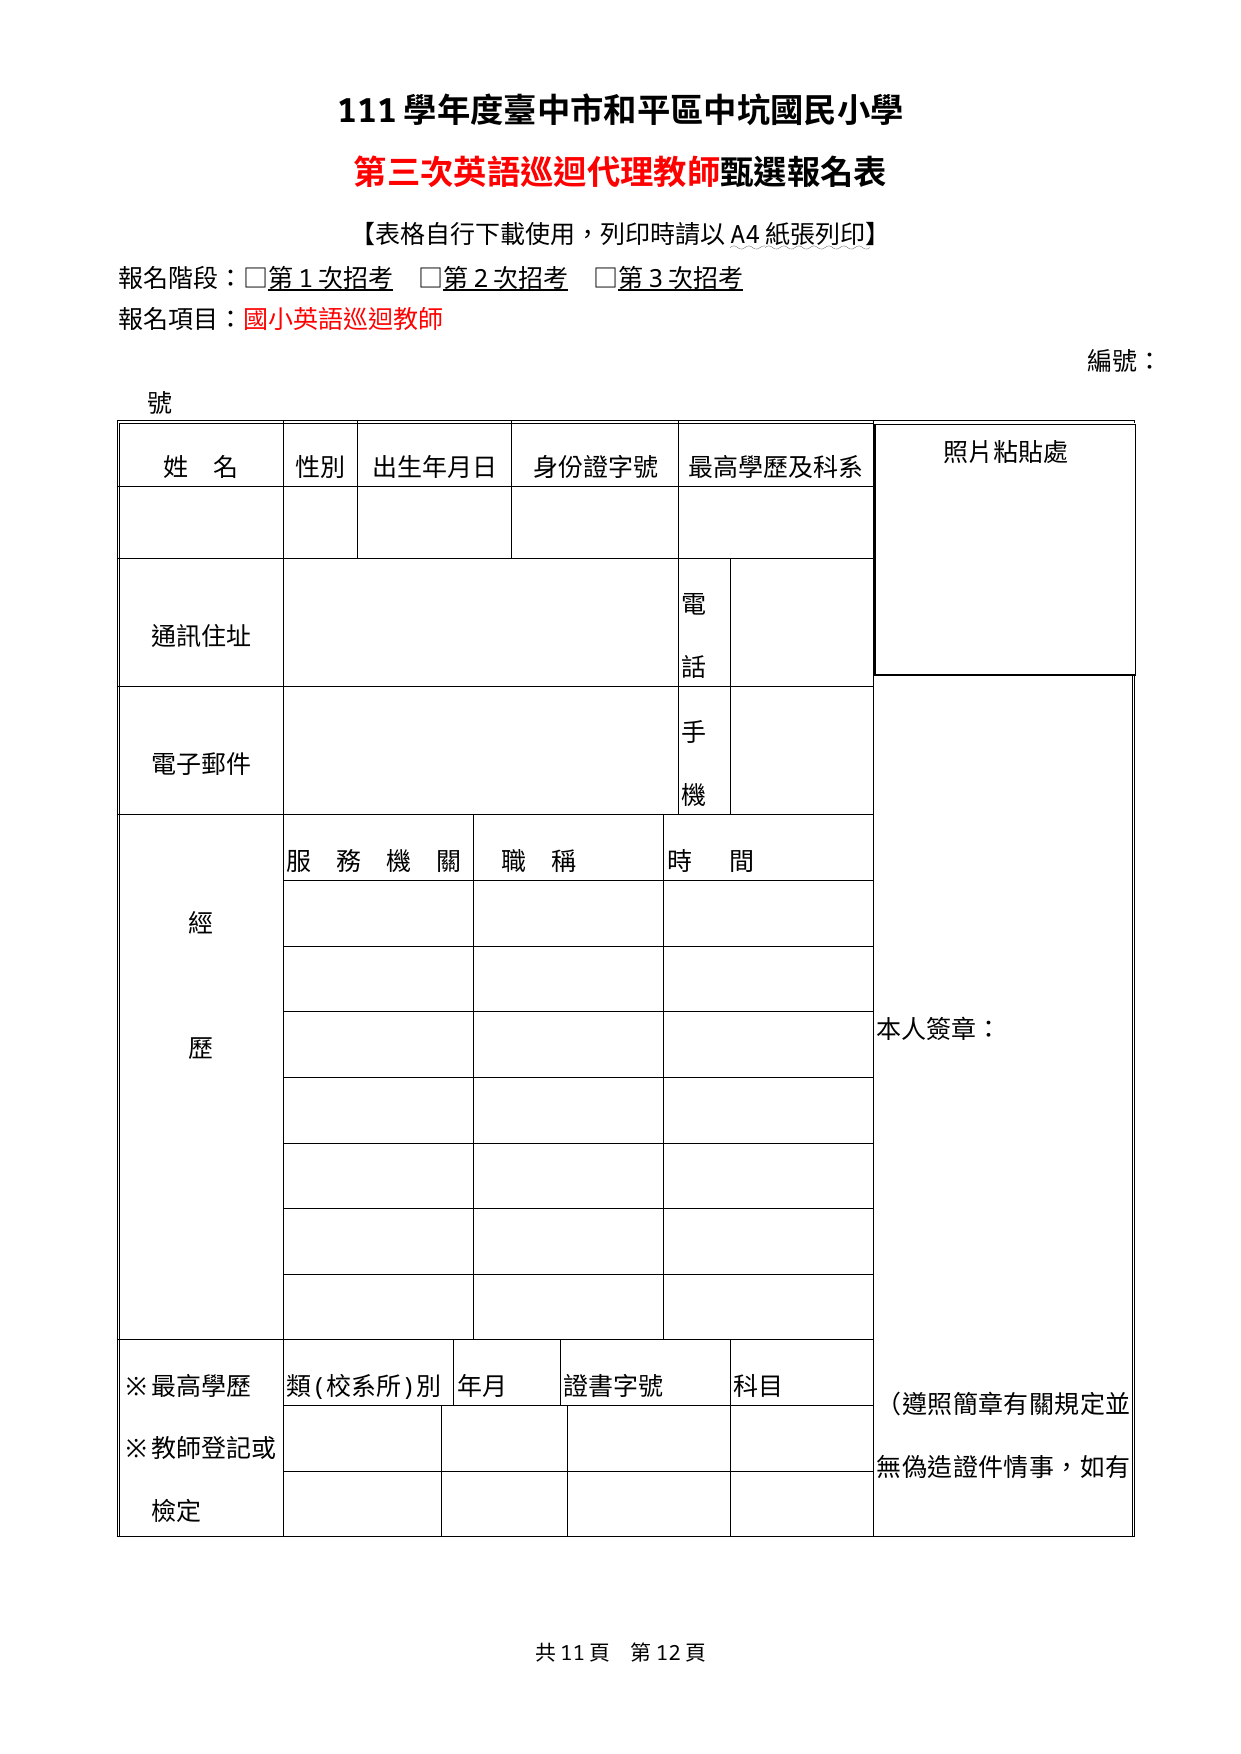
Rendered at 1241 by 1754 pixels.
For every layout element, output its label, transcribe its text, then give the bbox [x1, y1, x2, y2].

table_cell [284, 1406, 441, 1471]
table_cell [284, 687, 678, 814]
table_cell [358, 487, 511, 558]
table_header 身份證字號 [512, 424, 678, 486]
table_header 本人簽章： （遵照簡章有關規定並無偽造證件情事，如有虛假願受法律制裁。 [876, 425, 1135, 674]
table_cell [664, 1144, 873, 1208]
table_cell 科目 [731, 1340, 873, 1405]
text 【表格自行下載使用，列印時請以A4紙張列印】 [118, 191, 1122, 254]
text 報名階段：□第1次招考 □第2次招考 □第3次招考 [118, 254, 1122, 295]
table_cell [474, 881, 663, 946]
table_cell [731, 1406, 873, 1471]
table_cell 時 間 [664, 815, 873, 880]
table_header 性別 [284, 424, 357, 486]
table_cell [512, 487, 678, 558]
table_cell [284, 559, 678, 686]
table_cell [284, 947, 473, 1011]
table_cell ※最高學歷 ※教師登記或 檢定 [120, 1340, 283, 1536]
table_cell [568, 1406, 730, 1471]
table_cell [284, 1078, 473, 1142]
table_cell 電子郵件 [120, 687, 283, 814]
table_cell [664, 1012, 873, 1077]
table_cell 經 歷 [120, 815, 283, 1339]
table_cell [284, 1275, 473, 1339]
table_cell [442, 1472, 567, 1536]
table_cell [679, 487, 873, 558]
table_cell [474, 1012, 663, 1077]
text 報名項目：國小英語巡迴教師 [118, 295, 1122, 337]
table_cell [284, 1472, 441, 1536]
table_cell [731, 559, 873, 686]
table_cell 年月 [454, 1340, 560, 1405]
table_cell [568, 1472, 730, 1536]
table_header 本人簽章： （遵照簡章有關規定並無偽造證件情事，如有虛假願受法律制裁。 [874, 676, 1132, 1536]
table_cell [664, 947, 873, 1011]
table_cell 類(校系所)別 [284, 1340, 453, 1405]
table_header 出生年月日 [358, 424, 511, 486]
table_header 最高學歷及科系 [679, 424, 873, 486]
table_cell [284, 1144, 473, 1208]
table_cell [284, 1012, 473, 1077]
table_cell [474, 1209, 663, 1274]
table_cell [474, 1275, 663, 1339]
table_cell [284, 487, 357, 558]
table_cell [474, 1144, 663, 1208]
table_cell [474, 947, 663, 1011]
text 111學年度臺中市和平區中坑國民小學 [118, 66, 1122, 129]
table_cell [120, 487, 283, 558]
table_cell [284, 881, 473, 946]
table_cell [284, 1209, 473, 1274]
table_cell [664, 1275, 873, 1339]
table_cell 通訊住址 [120, 559, 283, 686]
table_cell 手機 [679, 687, 730, 814]
table_cell 服 務 機 關 [284, 815, 473, 880]
table_cell 職 稱 [474, 815, 663, 880]
table_cell [731, 1472, 873, 1536]
text 第三次英語巡迴代理教師甄選報名表 [118, 129, 1122, 191]
text 編號： 號 [147, 337, 1232, 420]
table_cell 證書字號 [561, 1340, 730, 1405]
table_cell [664, 1209, 873, 1274]
table_cell [474, 1078, 663, 1142]
table_header 姓 名 [120, 424, 283, 486]
table_cell 電話 [679, 559, 730, 686]
table_cell [731, 687, 873, 814]
table_cell [664, 1078, 873, 1142]
table_cell [442, 1406, 567, 1471]
table_cell [664, 881, 873, 946]
